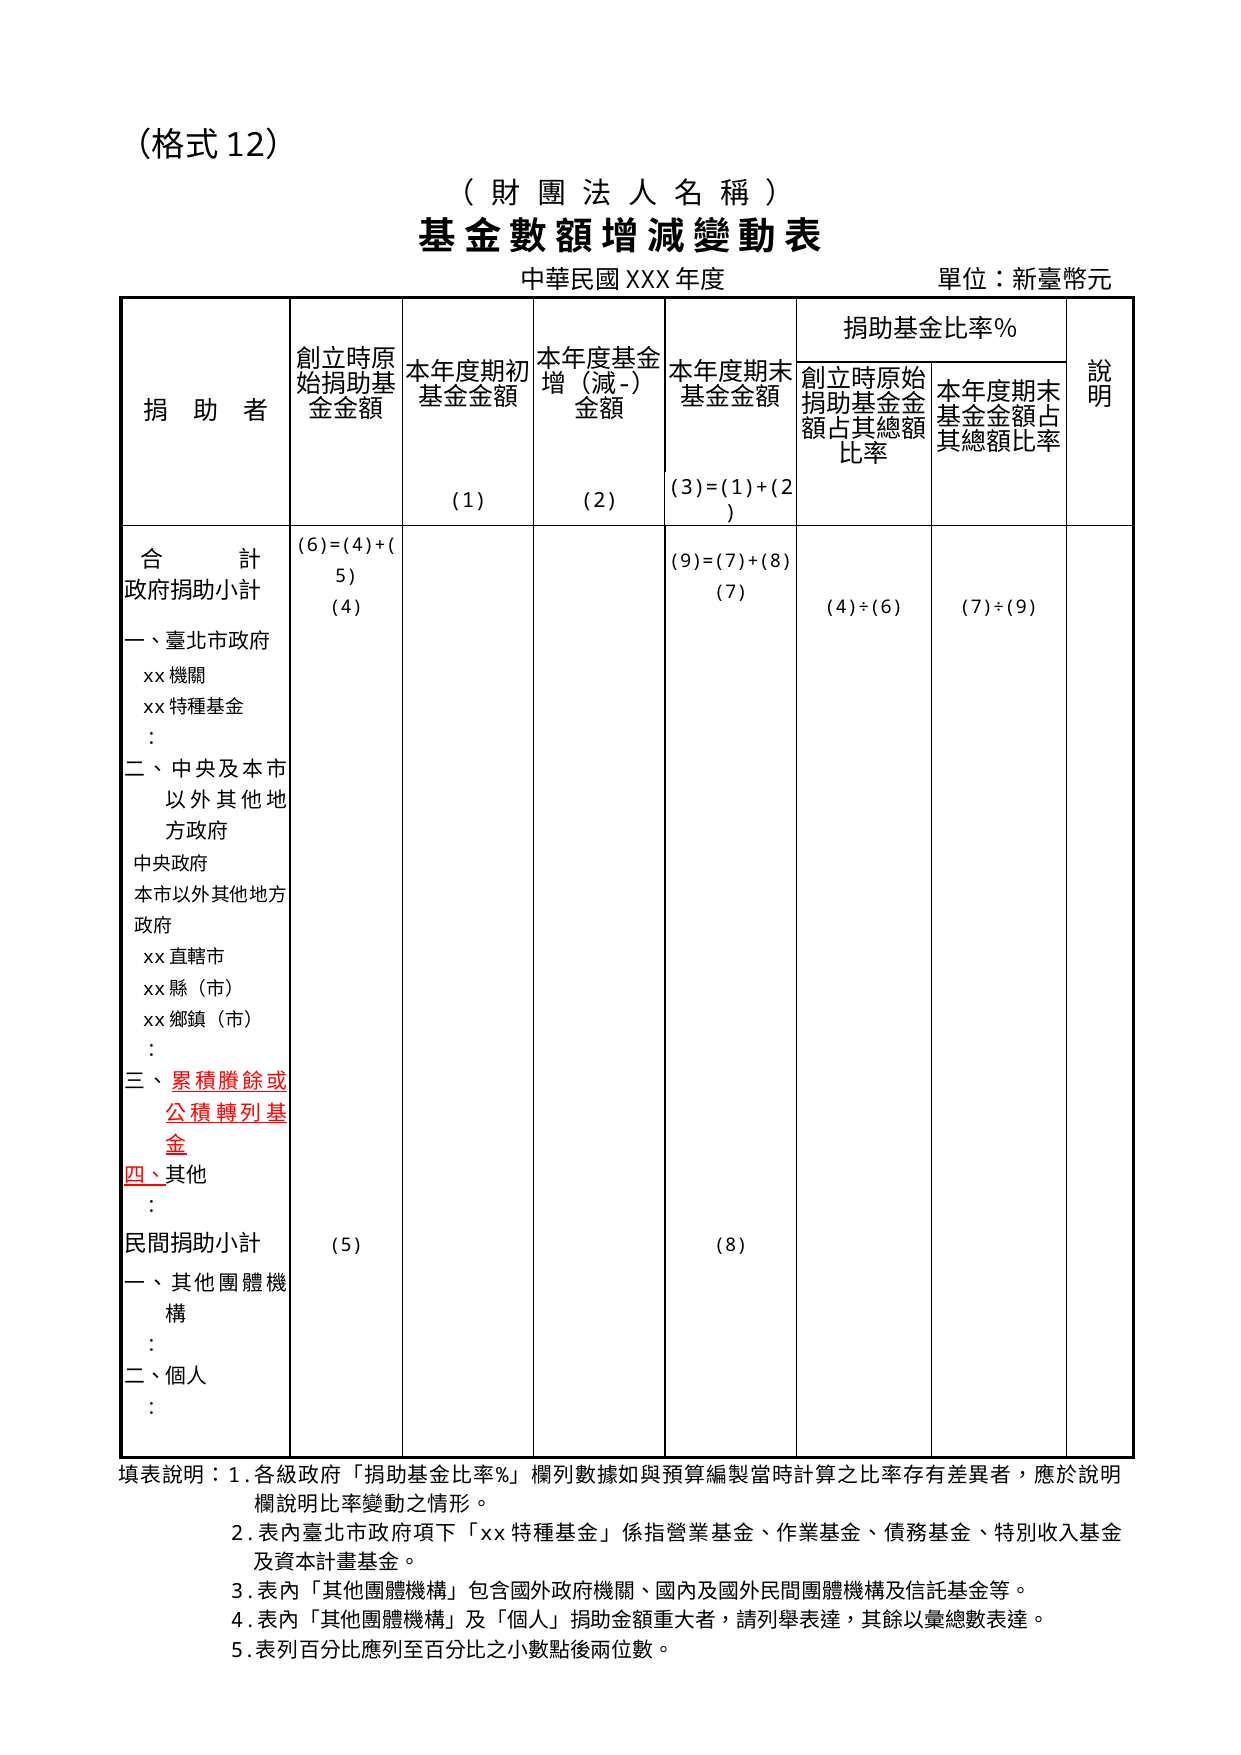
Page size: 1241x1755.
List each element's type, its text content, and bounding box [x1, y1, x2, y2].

text 2.表內臺北市政府項下「xx特種基金」係指營業基金、作業基金、債務基金、特別收入基金及資本計畫基金。 [231, 1517, 1122, 1575]
table_cell [1067, 526, 1132, 620]
table_cell [932, 1421, 1066, 1456]
table_header 說 明 [1067, 299, 1132, 472]
table_cell [534, 1220, 664, 1265]
table_cell [932, 472, 1066, 525]
table_cell [797, 620, 931, 658]
table_header 捐助基金比率％ [797, 299, 1066, 361]
table_cell [1067, 658, 1132, 1220]
text 3.表內「其他團體機構」包含國外政府機關、國內及國外民間團體機構及信託基金等。 [231, 1575, 1122, 1604]
table_cell [797, 472, 931, 525]
table_cell [666, 1265, 796, 1421]
table_header 創立時原始捐助基金金額 [291, 299, 402, 472]
table_cell [291, 658, 402, 1220]
table_cell [797, 1220, 931, 1265]
text 填表說明：1.各級政府「捐助基金比率%」欄列數據如與預算編製當時計算之比率存有差異者，應於說明欄說明比率變動之情形。 [118, 1459, 1122, 1517]
table_cell [932, 658, 1066, 1220]
table_cell [534, 658, 664, 1220]
table_cell (8) [666, 1220, 796, 1265]
table_cell [291, 1265, 402, 1421]
table_cell [666, 658, 796, 1220]
table_cell 本年度期末基金金額占其總額比率 [932, 363, 1066, 472]
table_cell 民間捐助小計 [123, 1220, 289, 1265]
table_cell [1067, 1220, 1132, 1265]
table_cell (2) [534, 472, 664, 525]
text 基金數額增減變動表 [118, 212, 1122, 258]
table_cell (9)=(7)+(8) (7) [666, 526, 796, 620]
table_cell [123, 1421, 289, 1456]
table_cell [797, 658, 931, 1220]
table_cell (5) [291, 1220, 402, 1265]
table_cell 一、臺北市政府 [123, 620, 289, 658]
table_cell [403, 1220, 533, 1265]
table_cell [666, 620, 796, 658]
table_cell [291, 472, 402, 525]
table_header 本年度基金增（減-）金額 [534, 299, 664, 472]
table_cell [534, 1265, 664, 1421]
table_cell (6)=(4)+(5) (4) [291, 526, 402, 620]
table_cell [403, 526, 533, 620]
table_cell xx機關 xx特種基金 ： 二、中央及本市以外其他地方政府 中央政府 本市以外其他地方政府 xx直轄市 xx縣（市） xx鄉鎮（市） ： 三、累積賸餘或公積轉列基金 四、其他 ： [123, 658, 289, 1220]
table_cell [403, 1421, 533, 1456]
table_cell [1067, 1265, 1132, 1421]
table_cell 合 計 政府捐助小計 [123, 526, 289, 620]
table_cell [1067, 472, 1132, 525]
table_cell [534, 620, 664, 658]
table_cell 創立時原始捐助基金金額占其總額比率 [797, 363, 931, 472]
table_cell [1067, 620, 1132, 658]
table_cell [932, 1265, 1066, 1421]
table_cell [1067, 1421, 1132, 1456]
table_cell (3)=(1)+(2) [665, 472, 796, 525]
table_cell [291, 620, 402, 658]
table_cell [291, 1421, 402, 1456]
table_cell [932, 1220, 1066, 1265]
table_cell 一、其他團體機構 ： 二、個人 ： [123, 1265, 289, 1421]
table_cell [534, 526, 664, 620]
table_cell [932, 620, 1066, 658]
table_cell (7)÷(9) [932, 526, 1066, 620]
table_cell (1) [403, 472, 533, 525]
table_cell [534, 1421, 664, 1456]
table_cell [403, 658, 533, 1220]
table_header 捐 助 者 [123, 299, 289, 525]
table_cell [403, 1265, 533, 1421]
table_cell (4)÷(6) [797, 526, 931, 620]
table_header 本年度期末基金金額 [666, 299, 796, 472]
text （格式12） [118, 118, 1122, 167]
text （財團法人名稱） [118, 167, 1122, 212]
table_cell [666, 1421, 796, 1456]
text 5.表列百分比應列至百分比之小數點後兩位數。 [231, 1634, 1122, 1663]
text 4.表內「其他團體機構」及「個人」捐助金額重大者，請列舉表達，其餘以彙總數表達。 [231, 1604, 1122, 1634]
table_cell [797, 1421, 931, 1456]
table_cell [403, 620, 533, 658]
text 中華民國XXX年度 單位：新臺幣元 [469, 258, 1169, 296]
table_cell [797, 1265, 931, 1421]
table_header 本年度期初基金金額 [403, 299, 533, 472]
